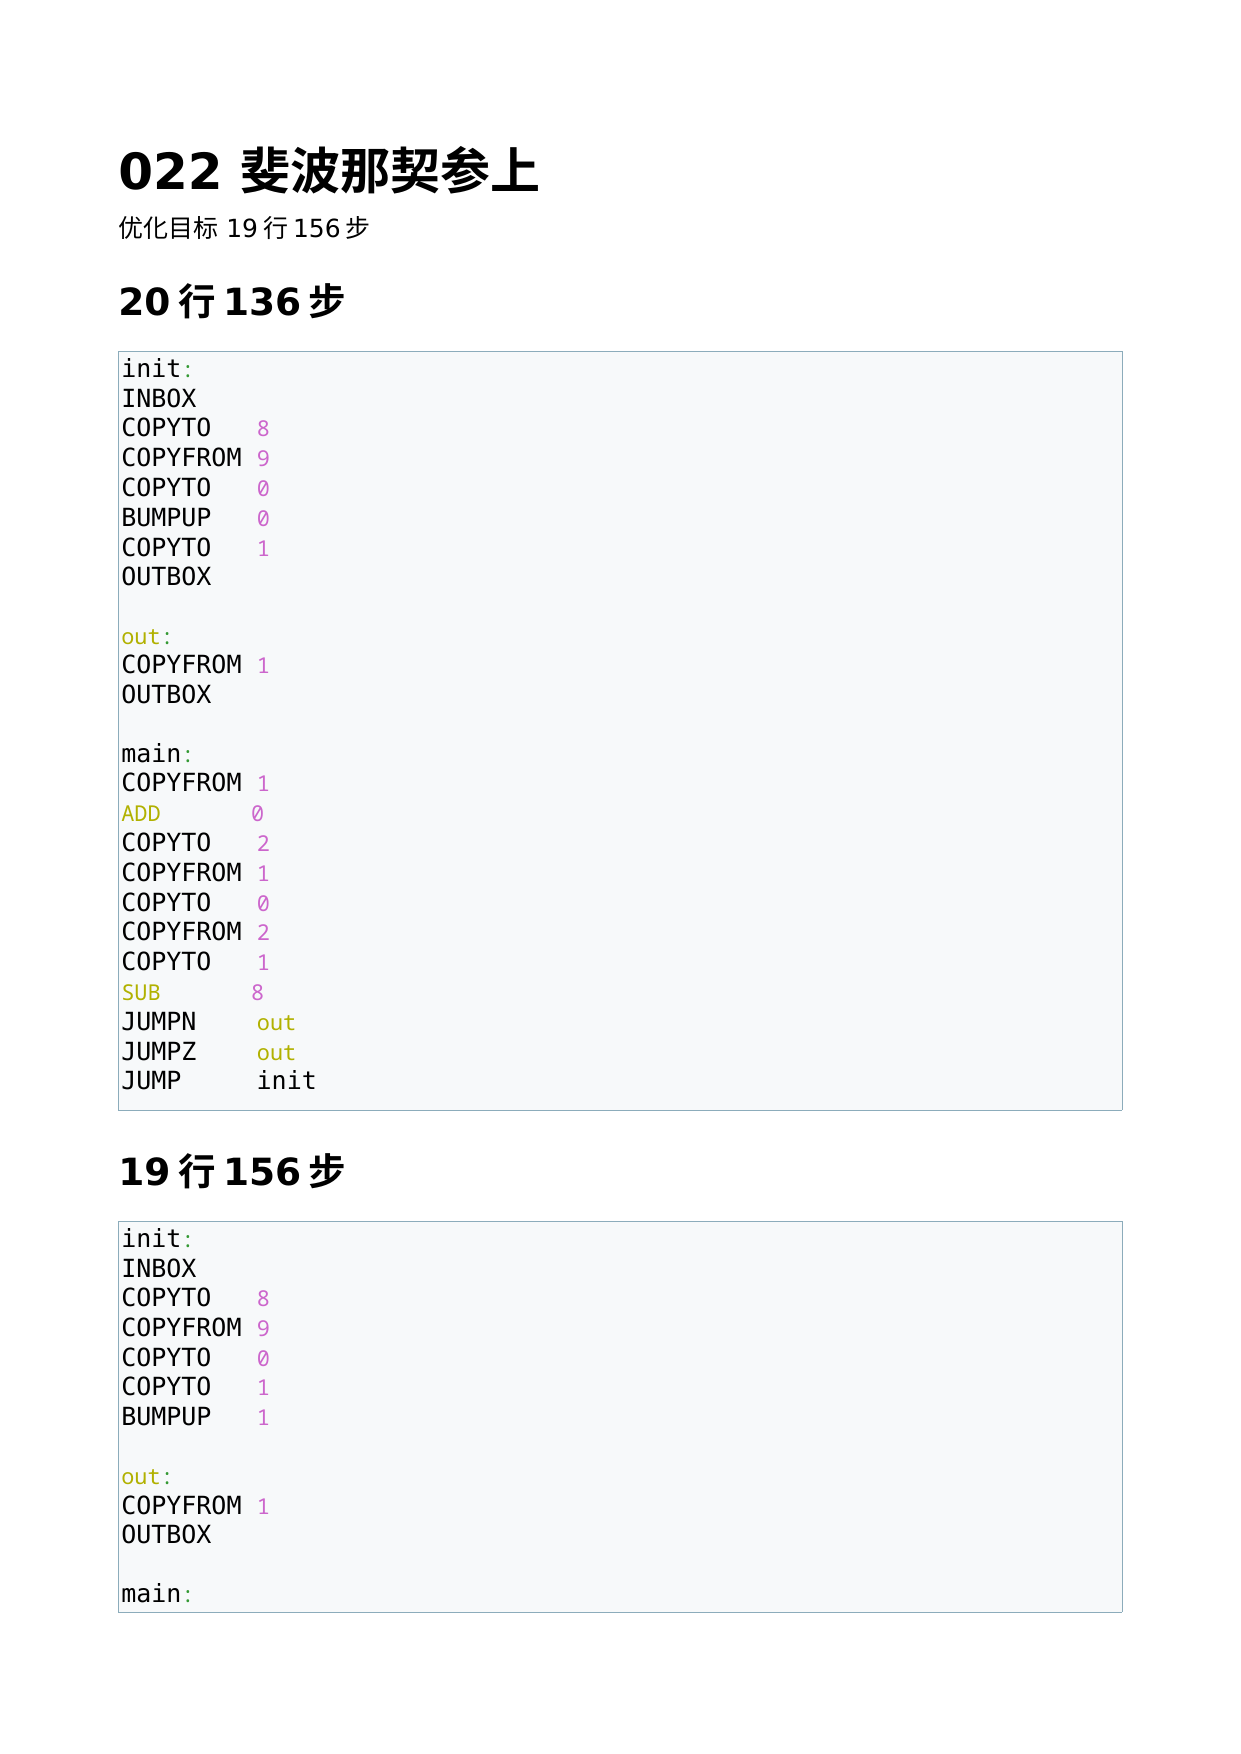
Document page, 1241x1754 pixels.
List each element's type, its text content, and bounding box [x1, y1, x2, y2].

table_header init: INBOX COPYTO 8 COPYFROM 9 COPYTO 0 BUMPUP 0 COPYTO 1 OUTBOX out: COPYFROM 1 OUTBOX main: COPYFROM 1 ADD 0 COPYTO 2 COPYFROM 1 COPYTO 0 COPYFROM 2 COPYTO 1 SUB 8 JUMPN out JUMPZ out JUMP init [119, 352, 1122, 1110]
subtitle 19行156步 [118, 1150, 1122, 1194]
subtitle 20行136步 [118, 281, 1122, 324]
table_header init: INBOX COPYTO 8 COPYFROM 9 COPYTO 0 COPYTO 1 BUMPUP 1 out: COPYFROM 1 OUTBOX main: [119, 1222, 1122, 1612]
text 优化目标 19行156步 [118, 214, 1122, 243]
subtitle 022 斐波那契参上 [118, 143, 1122, 201]
